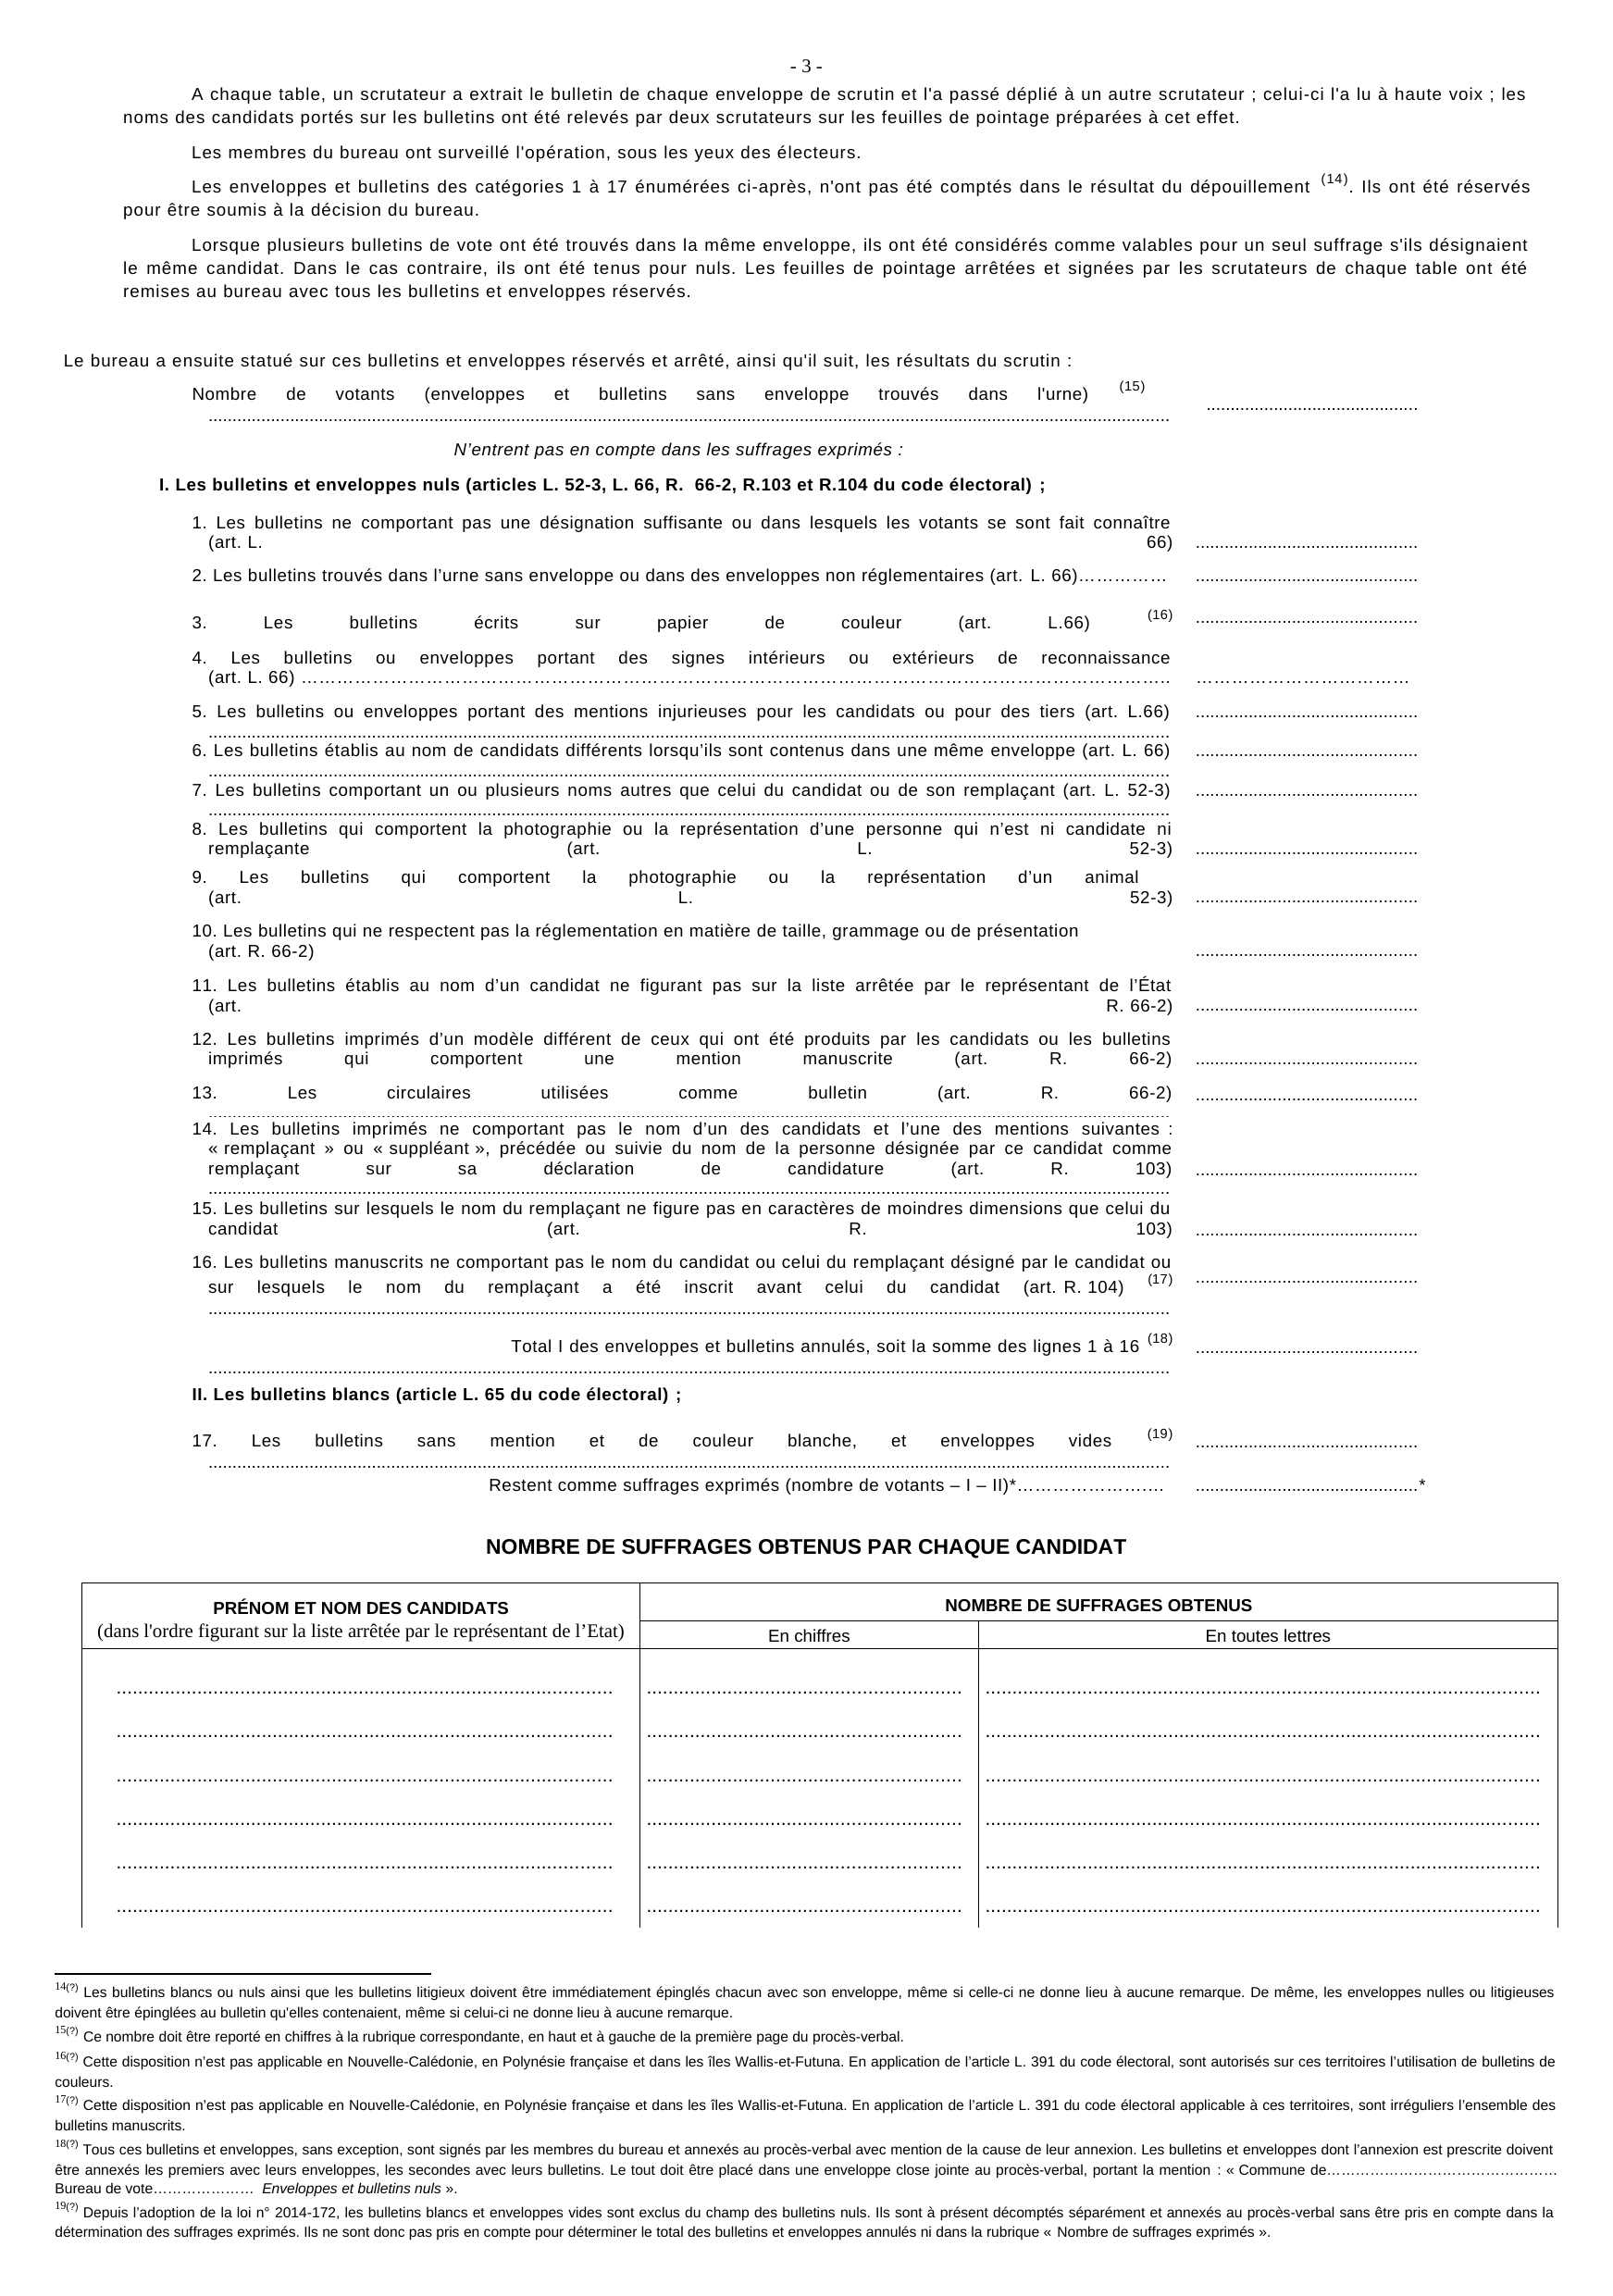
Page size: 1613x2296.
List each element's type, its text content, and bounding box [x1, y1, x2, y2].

table_cell En toutes lettres [979, 1621, 1557, 1648]
table_cell [1189, 1197, 1460, 1249]
table_cell 10. Les bulletins qui ne respectent pas la réglementation en matière de taille, grammage ou de présentation (art. R. 66-2) [153, 919, 1188, 974]
text Le bureau a ensuite statué sur ces bulletins et enveloppes réservés et arrêté, ainsi qu'il suit, les résultats du scrutin : [55, 348, 1557, 371]
table_cell 7. Les bulletins comportant un ou plusieurs noms autres que celui du candidat ou de son remplaçant (art. L. 52-3) [153, 777, 1188, 816]
table_cell [979, 1649, 1557, 1665]
table_cell N’entrent pas en compte dans les suffrages exprimés : I. Les bulletins et enveloppes nuls (articles L. 52-3, L. 66, R. 66-2, R.103 et R.104 du code électoral) ; [153, 428, 1188, 511]
table_cell 15. Les bulletins sur lesquels le nom du remplaçant ne figure pas en caractères de moindres dimensions que celui du candidat (art. R. 103) [153, 1197, 1188, 1249]
table_cell [1189, 1081, 1460, 1116]
table_cell [1189, 1329, 1460, 1383]
table_cell [1189, 1383, 1460, 1423]
table_cell [1189, 511, 1460, 564]
table_cell [1189, 1026, 1460, 1080]
table_cell [1189, 700, 1460, 738]
table_cell 8. Les bulletins qui comportent la photographie ou la représentation d’une personne qui n’est ni candidate ni remplaçante (art. L. 52-3) [153, 817, 1188, 865]
table_cell [640, 1796, 978, 1840]
table_cell 11. Les bulletins établis au nom d’un candidat ne figurant pas sur la liste arrêtée par le représentant de l’État (art. R. 66-2) [153, 974, 1188, 1026]
table_cell [1189, 974, 1460, 1026]
table_cell 3. Les bulletins écrits sur papier de couleur (art. L.66) () [153, 605, 1188, 646]
table_cell [1189, 865, 1460, 919]
text Les enveloppes et bulletins des catégories 1 à 17 énumérées ci-après, n'ont pas été comptés dans le résultat du dépouillement (). Ils ont été réservés pour être soumis à la décision du bureau. [123, 175, 1531, 221]
table_cell [1189, 1249, 1460, 1315]
text Lorsque plusieurs bulletins de vote ont été trouvés dans la même enveloppe, ils ont été considérés comme valables pour un seul suffrage s'ils désignaient le même candidat. Dans le cas contraire, ils ont été tenus pour nuls. Les feuilles de pointage arrêtées et signées par les scrutateurs de chaque table ont été remises au bureau avec tous les bulletins et enveloppes réservés. [123, 232, 1531, 302]
table_header NOMBRE DE SUFFRAGES OBTENUS [640, 1583, 1557, 1620]
table_cell [1189, 1315, 1460, 1329]
table_cell [82, 1665, 639, 1708]
subtitle NOMBRE DE SUFFRAGES OBTENUS PAR CHAQUE CANDIDAT [55, 1534, 1557, 1559]
table_cell [640, 1884, 978, 1928]
table_cell [640, 1665, 978, 1708]
table_cell ……………………………… [1189, 646, 1460, 700]
table_cell Total I des enveloppes et bulletins annulés, soit la somme des lignes 1 à 16 () [153, 1329, 1188, 1383]
table_cell [1189, 1424, 1460, 1473]
table_cell [82, 1796, 639, 1840]
table_cell [153, 1315, 1188, 1329]
table_cell 1. Les bulletins ne comportant pas une désignation suffisante ou dans lesquels les votants se sont fait connaître (art. L. 66) [153, 511, 1188, 564]
table_cell [640, 1753, 978, 1796]
table_cell [82, 1884, 639, 1928]
table_cell En chiffres [640, 1621, 978, 1648]
table_cell [979, 1884, 1557, 1928]
table_cell 5. Les bulletins ou enveloppes portant des mentions injurieuses pour les candidats ou pour des tiers (art. L.66) [153, 700, 1188, 738]
table_cell 14. Les bulletins imprimés ne comportant pas le nom d’un des candidats et l’une des mentions suivantes : « remplaçant » ou « suppléant », précédée ou suivie du nom de la personne désignée par ce candidat comme remplaçant sur sa déclaration de candidature (art. R. 103) [153, 1116, 1188, 1197]
table_cell [82, 1840, 639, 1884]
text Les membres du bureau ont surveillé l'opération, sous les yeux des électeurs. [123, 140, 1531, 163]
text (?) Les bulletins blancs ou nuls ainsi que les bulletins litigieux doivent être immédiatement épinglés chacun avec son enveloppe, même si celle-ci ne donne lieu à aucune remarque. De même, les enveloppes nulles ou litigieuses doivent être épinglées au bulletin qu'elles contenaient, même si celui-ci ne donne lieu à aucune remarque. [55, 1980, 1557, 2021]
table_cell [1189, 1116, 1460, 1197]
table_cell 4. Les bulletins ou enveloppes portant des signes intérieurs ou extérieurs de reconnaissance (art. L. 66) ……………………………………………………………………………………………………………………………….. [153, 646, 1188, 700]
table_cell [979, 1753, 1557, 1796]
table_header Nombre de votants (enveloppes et bulletins sans enveloppe trouvés dans l'urne) () [153, 371, 1188, 428]
table_header PRÉNOM ET NOM DES CANDIDATS (dans l'ordre figurant sur la liste arrêtée par le représentant de l’Etat) [82, 1583, 639, 1648]
table_cell 16. Les bulletins manuscrits ne comportant pas le nom du candidat ou celui du remplaçant désigné par le candidat ou sur lesquels le nom du remplaçant a été inscrit avant celui du candidat (art. R. 104) () [153, 1249, 1188, 1315]
table_cell 13. Les circulaires utilisées comme bulletin (art. R. 66-2) [153, 1081, 1188, 1116]
table_cell [979, 1840, 1557, 1884]
table_cell [640, 1649, 978, 1665]
text A chaque table, un scrutateur a extrait le bulletin de chaque enveloppe de scrutin et l'a passé déplié à un autre scrutateur ; celui-ci l'a lu à haute voix ; les noms des candidats portés sur les bulletins ont été relevés par deux scrutateurs sur les feuilles de pointage préparées à cet effet. [123, 82, 1531, 129]
table_cell 6. Les bulletins établis au nom de candidats différents lorsqu’ils sont contenus dans une même enveloppe (art. L. 66) [153, 738, 1188, 777]
table_cell [1189, 564, 1460, 605]
table_cell [1189, 777, 1460, 816]
table_cell [82, 1708, 639, 1753]
table_cell * [1189, 1473, 1460, 1503]
table_cell 12. Les bulletins imprimés d’un modèle différent de ceux qui ont été produits par les candidats ou les bulletins imprimés qui comportent une mention manuscrite (art. R. 66-2) [153, 1026, 1188, 1080]
table_cell II. Les bulletins blancs (article L. 65 du code électoral) ; [153, 1383, 1188, 1423]
table_cell [82, 1649, 639, 1665]
table_cell [1189, 605, 1460, 646]
table_cell [979, 1796, 1557, 1840]
table_cell [82, 1753, 639, 1796]
table_cell 9. Les bulletins qui comportent la photographie ou la représentation d’un animal (art. L. 52‑3) [153, 865, 1188, 919]
table_header [1189, 371, 1460, 428]
table_cell [1189, 919, 1460, 974]
table_cell 17. Les bulletins sans mention et de couleur blanche, et enveloppes vides () [153, 1424, 1188, 1473]
table_cell [979, 1708, 1557, 1753]
table_cell [1189, 428, 1460, 511]
table_cell [979, 1665, 1557, 1708]
table_cell [1189, 817, 1460, 865]
table_cell [640, 1840, 978, 1884]
table_cell 2. Les bulletins trouvés dans l’urne sans enveloppe ou dans des enveloppes non réglementaires (art. L. 66)…………… [153, 564, 1188, 605]
table_cell [1189, 738, 1460, 777]
table_cell [640, 1708, 978, 1753]
table_cell Restent comme suffrages exprimés (nombre de votants – I – II)*………………….… [153, 1473, 1188, 1503]
